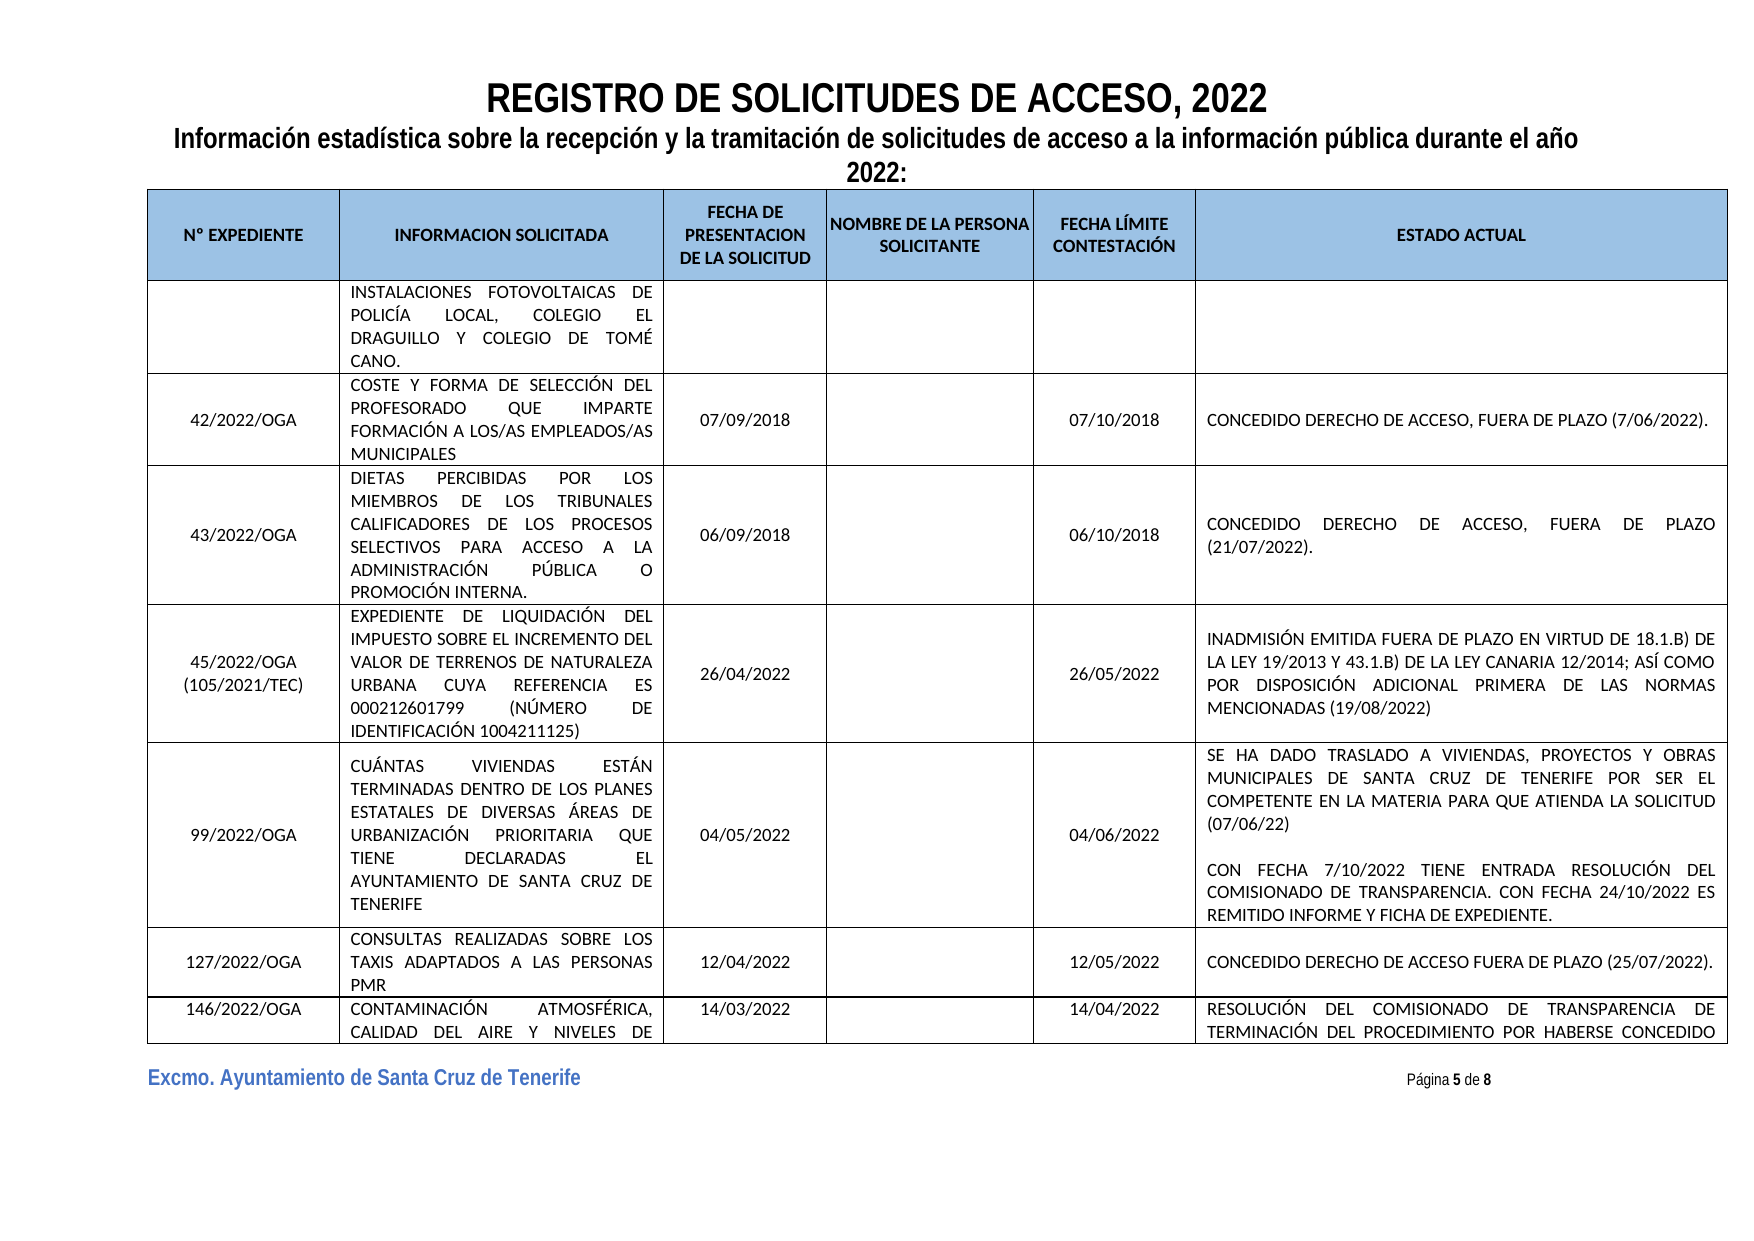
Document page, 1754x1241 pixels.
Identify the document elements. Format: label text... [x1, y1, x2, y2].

table_cell 06/09/2018 [664, 466, 826, 604]
table_cell 04/05/2022 [664, 743, 826, 927]
table_cell 12/04/2022 [664, 928, 826, 996]
table_cell CONSULTAS REALIZADAS SOBRE LOS TAXIS ADAPTADOS A LAS PERSONAS PMR [340, 928, 663, 996]
table_cell [1196, 281, 1727, 372]
table_cell CONTAMINACIÓN ATMOSFÉRICA, CALIDAD DEL AIRE Y NIVELES DE [340, 998, 663, 1043]
table_cell [827, 605, 1033, 742]
table_cell CONCEDIDO DERECHO DE ACCESO, FUERA DE PLAZO (7/06/2022). [1196, 374, 1727, 465]
table_cell 146/2022/OGA [148, 998, 339, 1043]
table_cell [827, 281, 1033, 372]
table_cell [827, 466, 1033, 604]
table_cell RESOLUCIÓN DEL COMISIONADO DE TRANSPARENCIA DE TERMINACIÓN DEL PROCEDIMIENTO POR HABERSE CONCEDIDO [1196, 998, 1727, 1043]
table_header Nº EXPEDIENTE [148, 190, 339, 280]
table_cell 04/06/2022 [1034, 743, 1195, 927]
table_cell CONCEDIDO DERECHO DE ACCESO, FUERA DE PLAZO (21/07/2022). [1196, 466, 1727, 604]
table_cell SE HA DADO TRASLADO A VIVIENDAS, PROYECTOS Y OBRAS MUNICIPALES DE SANTA CRUZ DE TENERIFE POR SER EL COMPETENTE EN LA MATERIA PARA QUE ATIENDA LA SOLICITUD (07/06/22) CON FECHA 7/10/2022 TIENE ENTRADA RESOLUCIÓN DEL COMISIONADO DE TRANSPARENCIA. CON FECHA 24/10/2022 ES REMITIDO INFORME Y FICHA DE EXPEDIENTE. [1196, 743, 1727, 927]
table_cell [827, 374, 1033, 465]
table_header NOMBRE DE LA PERSONA SOLICITANTE [827, 190, 1033, 280]
table_cell [827, 998, 1033, 1043]
table_cell 42/2022/OGA [148, 374, 339, 465]
table_cell INSTALACIONES FOTOVOLTAICAS DE POLICÍA LOCAL, COLEGIO EL DRAGUILLO Y COLEGIO DE TOMÉ CANO. [340, 281, 663, 372]
table_cell EXPEDIENTE DE LIQUIDACIÓN DEL IMPUESTO SOBRE EL INCREMENTO DEL VALOR DE TERRENOS DE NATURALEZA URBANA CUYA REFERENCIA ES 000212601799 (NÚMERO DE IDENTIFICACIÓN 1004211125) [340, 605, 663, 742]
table_cell 127/2022/OGA [148, 928, 339, 996]
table_header FECHA LÍMITE CONTESTACIÓN [1034, 190, 1195, 280]
table_cell 99/2022/OGA [148, 743, 339, 927]
table_header ESTADO ACTUAL [1196, 190, 1727, 280]
table_cell CONCEDIDO DERECHO DE ACCESO FUERA DE PLAZO (25/07/2022). [1196, 928, 1727, 996]
table_cell 12/05/2022 [1034, 928, 1195, 996]
table_cell 26/04/2022 [664, 605, 826, 742]
table_cell 26/05/2022 [1034, 605, 1195, 742]
table_cell 14/04/2022 [1034, 998, 1195, 1043]
table_cell 45/2022/OGA (105/2021/TEC) [148, 605, 339, 742]
table_cell 07/09/2018 [664, 374, 826, 465]
table_cell 14/03/2022 [664, 998, 826, 1043]
table_cell [148, 281, 339, 372]
table_cell INADMISIÓN EMITIDA FUERA DE PLAZO EN VIRTUD DE 18.1.B) DE LA LEY 19/2013 Y 43.1.B) DE LA LEY CANARIA 12/2014; ASÍ COMO POR DISPOSICIÓN ADICIONAL PRIMERA DE LAS NORMAS MENCIONADAS (19/08/2022) [1196, 605, 1727, 742]
table_cell [827, 928, 1033, 996]
table_cell 06/10/2018 [1034, 466, 1195, 604]
table_cell CUÁNTAS VIVIENDAS ESTÁN TERMINADAS DENTRO DE LOS PLANES ESTATALES DE DIVERSAS ÁREAS DE URBANIZACIÓN PRIORITARIA QUE TIENE DECLARADAS EL AYUNTAMIENTO DE SANTA CRUZ DE TENERIFE [340, 743, 663, 927]
table_cell 43/2022/OGA [148, 466, 339, 604]
table_header FECHA DE PRESENTACION DE LA SOLICITUD [664, 190, 826, 280]
table_cell [664, 281, 826, 372]
table_cell [1034, 281, 1195, 372]
table_cell COSTE Y FORMA DE SELECCIÓN DEL PROFESORADO QUE IMPARTE FORMACIÓN A LOS/AS EMPLEADOS/AS MUNICIPALES [340, 374, 663, 465]
table_header INFORMACION SOLICITADA [340, 190, 663, 280]
table_cell [827, 743, 1033, 927]
table_cell 07/10/2018 [1034, 374, 1195, 465]
table_cell DIETAS PERCIBIDAS POR LOS MIEMBROS DE LOS TRIBUNALES CALIFICADORES DE LOS PROCESOS SELECTIVOS PARA ACCESO A LA ADMINISTRACIÓN PÚBLICA O PROMOCIÓN INTERNA. [340, 466, 663, 604]
